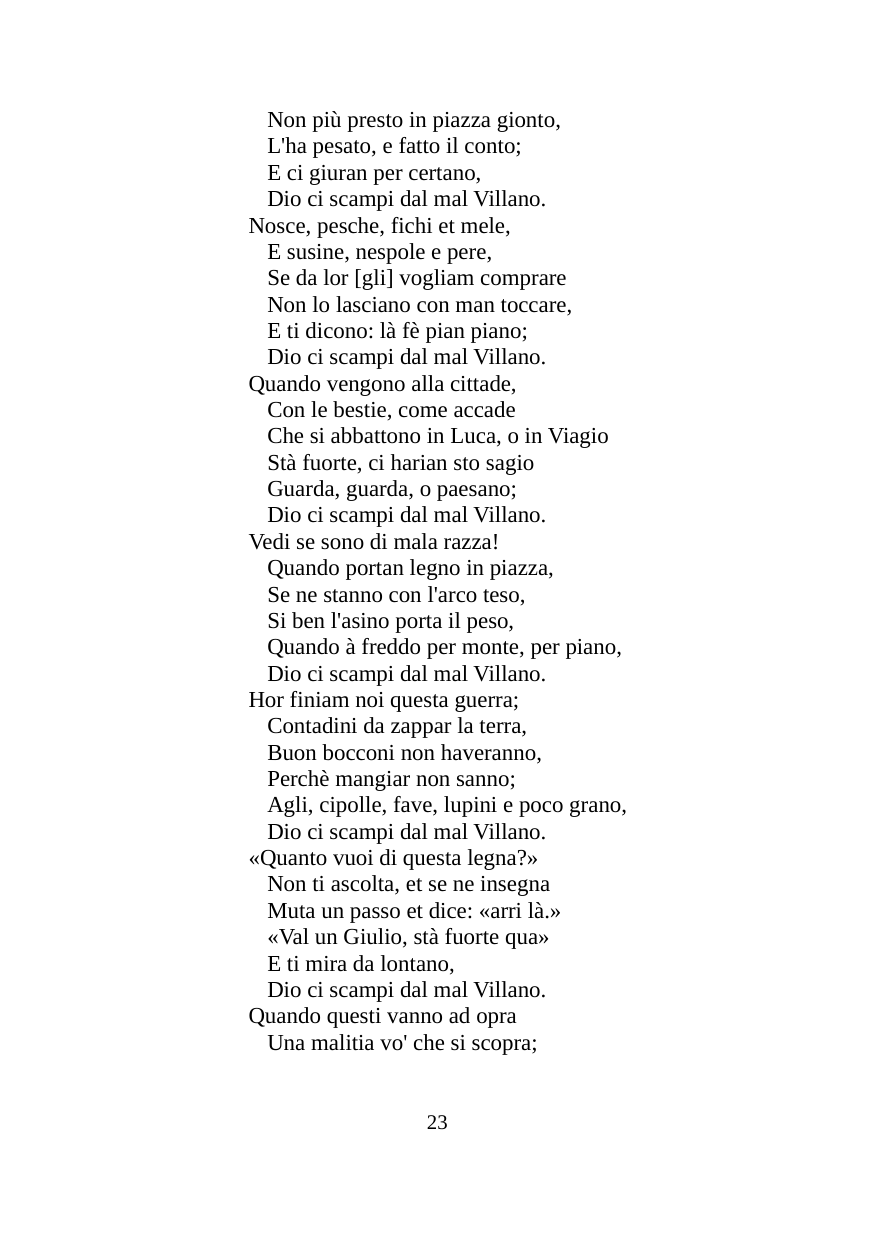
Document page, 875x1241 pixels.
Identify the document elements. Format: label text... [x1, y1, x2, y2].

text «Val un Giulio, stà fuorte qua» [237, 923, 768, 949]
text Stà fuorte, ci harian sto sagio [237, 449, 768, 475]
text Non lo lasciano con man toccare, [237, 291, 768, 317]
text «Quanto vuoi di questa legna?» [219, 844, 768, 871]
text Una malitia vo' che si scopra; [237, 1029, 768, 1055]
text Non ti ascolta, et se ne insegna [237, 871, 768, 897]
text Si ben l'asino porta il peso, [237, 607, 768, 633]
text E susine, nespole e pere, [237, 238, 768, 264]
text Che si abbattono in Luca, o in Viagio [237, 422, 768, 449]
text Nosce, pesche, fichi et mele, [219, 212, 768, 238]
text E ti mira da lontano, [237, 949, 768, 976]
text Dio ci scampi dal mal Villano. [237, 976, 768, 1002]
text Quando à freddo per monte, per piano, [237, 633, 768, 660]
text Vedi se sono di mala razza! [219, 528, 768, 554]
text Contadini da zappar la terra, [237, 712, 768, 739]
text E ti dicono: là fè pian piano; [237, 317, 768, 343]
text Se ne stanno con l'arco teso, [237, 581, 768, 607]
text Agli, cipolle, fave, lupini e poco grano, [237, 791, 768, 818]
text Dio ci scampi dal mal Villano. [237, 502, 768, 528]
text Dio ci scampi dal mal Villano. [237, 660, 768, 686]
text Dio ci scampi dal mal Villano. [237, 343, 768, 370]
text Con le bestie, come accade [237, 396, 768, 422]
text Se da lor [gli] vogliam comprare [237, 264, 768, 291]
text Quando portan legno in piazza, [237, 554, 768, 581]
text Non più presto in piazza gionto, [237, 106, 768, 133]
text L'ha pesato, e fatto il conto; [237, 133, 768, 159]
text E ci giuran per certano, [237, 159, 768, 185]
text Muta un passo et dice: «arri là.» [237, 897, 768, 923]
text Buon bocconi non haveranno, [237, 739, 768, 765]
text Quando vengono alla cittade, [219, 370, 768, 396]
text Hor finiam noi questa guerra; [219, 686, 768, 712]
text Quando questi vanno ad opra [219, 1002, 768, 1029]
text Dio ci scampi dal mal Villano. [237, 818, 768, 844]
text Dio ci scampi dal mal Villano. [237, 185, 768, 212]
text Guarda, guarda, o paesano; [237, 475, 768, 502]
text Perchè mangiar non sanno; [237, 765, 768, 791]
